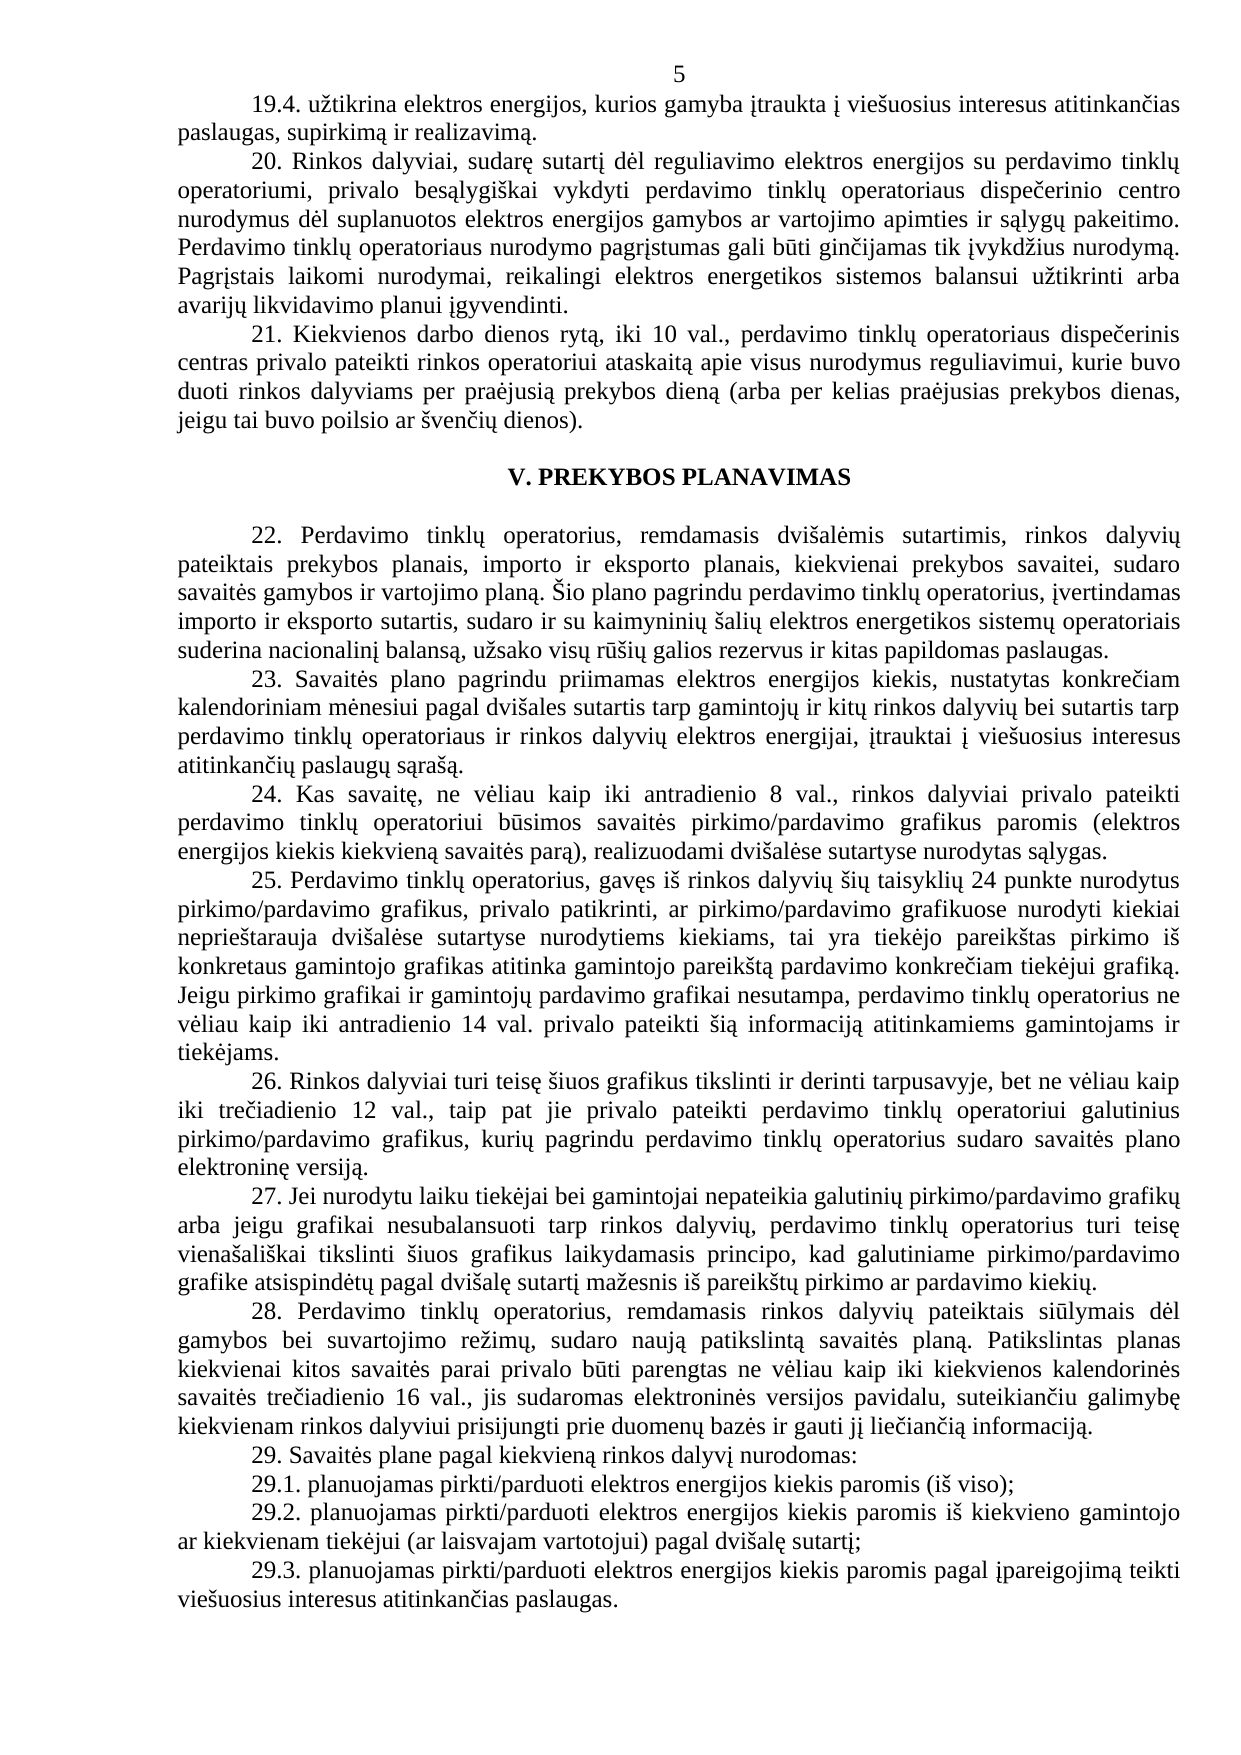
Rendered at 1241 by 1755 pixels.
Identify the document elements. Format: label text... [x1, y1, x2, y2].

text 29.2. planuojamas pirkti/parduoti elektros energijos kiekis paromis iš kiekvieno gamintojo ar kiekvienam tiekėjui (ar laisvajam vartotojui) pagal dvišalę sutartį; [177, 1497, 1181, 1555]
text 29. Savaitės plane pagal kiekvieną rinkos dalyvį nurodomas: [177, 1440, 1181, 1469]
text 20. Rinkos dalyviai, sudarę sutartį dėl reguliavimo elektros energijos su perdavimo tinklų operatoriumi, privalo besąlygiškai vykdyti perdavimo tinklų operatoriaus dispečerinio centro nurodymus dėl suplanuotos elektros energijos gamybos ar vartojimo apimties ir sąlygų pakeitimo. Perdavimo tinklų operatoriaus nurodymo pagrįstumas gali būti ginčijamas tik įvykdžius nurodymą. Pagrįstais laikomi nurodymai, reikalingi elektros energetikos sistemos balansui užtikrinti arba avarijų likvidavimo planui įgyvendinti. [177, 146, 1181, 319]
text 29.1. planuojamas pirkti/parduoti elektros energijos kiekis paromis (iš viso); [177, 1469, 1181, 1497]
text 22. Perdavimo tinklų operatorius, remdamasis dvišalėmis sutartimis, rinkos dalyvių pateiktais prekybos planais, importo ir eksporto planais, kiekvienai prekybos savaitei, sudaro savaitės gamybos ir vartojimo planą. Šio plano pagrindu perdavimo tinklų operatorius, įvertindamas importo ir eksporto sutartis, sudaro ir su kaimyninių šalių elektros energetikos sistemų operatoriais suderina nacionalinį balansą, užsako visų rūšių galios rezervus ir kitas papildomas paslaugas. [177, 520, 1181, 664]
text 28. Perdavimo tinklų operatorius, remdamasis rinkos dalyvių pateiktais siūlymais dėl gamybos bei suvartojimo režimų, sudaro naują patikslintą savaitės planą. Patikslintas planas kiekvienai kitos savaitės parai privalo būti parengtas ne vėliau kaip iki kiekvienos kalendorinės savaitės trečiadienio 16 val., jis sudaromas elektroninės versijos pavidalu, suteikiančiu galimybę kiekvienam rinkos dalyviui prisijungti prie duomenų bazės ir gauti jį liečiančią informaciją. [177, 1296, 1181, 1440]
text 25. Perdavimo tinklų operatorius, gavęs iš rinkos dalyvių šių taisyklių 24 punkte nurodytus pirkimo/pardavimo grafikus, privalo patikrinti, ar pirkimo/pardavimo grafikuose nurodyti kiekiai neprieštarauja dvišalėse sutartyse nurodytiems kiekiams, tai yra tiekėjo pareikštas pirkimo iš konkretaus gamintojo grafikas atitinka gamintojo pareikštą pardavimo konkrečiam tiekėjui grafiką. Jeigu pirkimo grafikai ir gamintojų pardavimo grafikai nesutampa, perdavimo tinklų operatorius ne vėliau kaip iki antradienio 14 val. privalo pateikti šią informaciją atitinkamiems gamintojams ir tiekėjams. [177, 865, 1181, 1066]
text 29.3. planuojamas pirkti/parduoti elektros energijos kiekis paromis pagal įpareigojimą teikti viešuosius interesus atitinkančias paslaugas. [177, 1555, 1181, 1612]
text 21. Kiekvienos darbo dienos rytą, iki 10 val., perdavimo tinklų operatoriaus dispečerinis centras privalo pateikti rinkos operatoriui ataskaitą apie visus nurodymus reguliavimui, kurie buvo duoti rinkos dalyviams per praėjusią prekybos dieną (arba per kelias praėjusias prekybos dienas, jeigu tai buvo poilsio ar švenčių dienos). [177, 319, 1181, 434]
text 27. Jei nurodytu laiku tiekėjai bei gamintojai nepateikia galutinių pirkimo/pardavimo grafikų arba jeigu grafikai nesubalansuoti tarp rinkos dalyvių, perdavimo tinklų operatorius turi teisę vienašališkai tikslinti šiuos grafikus laikydamasis principo, kad galutiniame pirkimo/pardavimo grafike atsispindėtų pagal dvišalę sutartį mažesnis iš pareikštų pirkimo ar pardavimo kiekių. [177, 1181, 1181, 1296]
text 23. Savaitės plano pagrindu priimamas elektros energijos kiekis, nustatytas konkrečiam kalendoriniam mėnesiui pagal dvišales sutartis tarp gamintojų ir kitų rinkos dalyvių bei sutartis tarp perdavimo tinklų operatoriaus ir rinkos dalyvių elektros energijai, įtrauktai į viešuosius interesus atitinkančių paslaugų sąrašą. [177, 664, 1181, 779]
text V. PREKYBOS PLANAVIMAS [177, 462, 1181, 491]
text 26. Rinkos dalyviai turi teisę šiuos grafikus tikslinti ir derinti tarpusavyje, bet ne vėliau kaip iki trečiadienio 12 val., taip pat jie privalo pateikti perdavimo tinklų operatoriui galutinius pirkimo/pardavimo grafikus, kurių pagrindu perdavimo tinklų operatorius sudaro savaitės plano elektroninę versiją. [177, 1066, 1181, 1181]
text 19.4. užtikrina elektros energijos, kurios gamyba įtraukta į viešuosius interesus atitinkančias paslaugas, supirkimą ir realizavimą. [177, 89, 1181, 146]
text 24. Kas savaitę, ne vėliau kaip iki antradienio 8 val., rinkos dalyviai privalo pateikti perdavimo tinklų operatoriui būsimos savaitės pirkimo/pardavimo grafikus paromis (elektros energijos kiekis kiekvieną savaitės parą), realizuodami dvišalėse sutartyse nurodytas sąlygas. [177, 779, 1181, 865]
